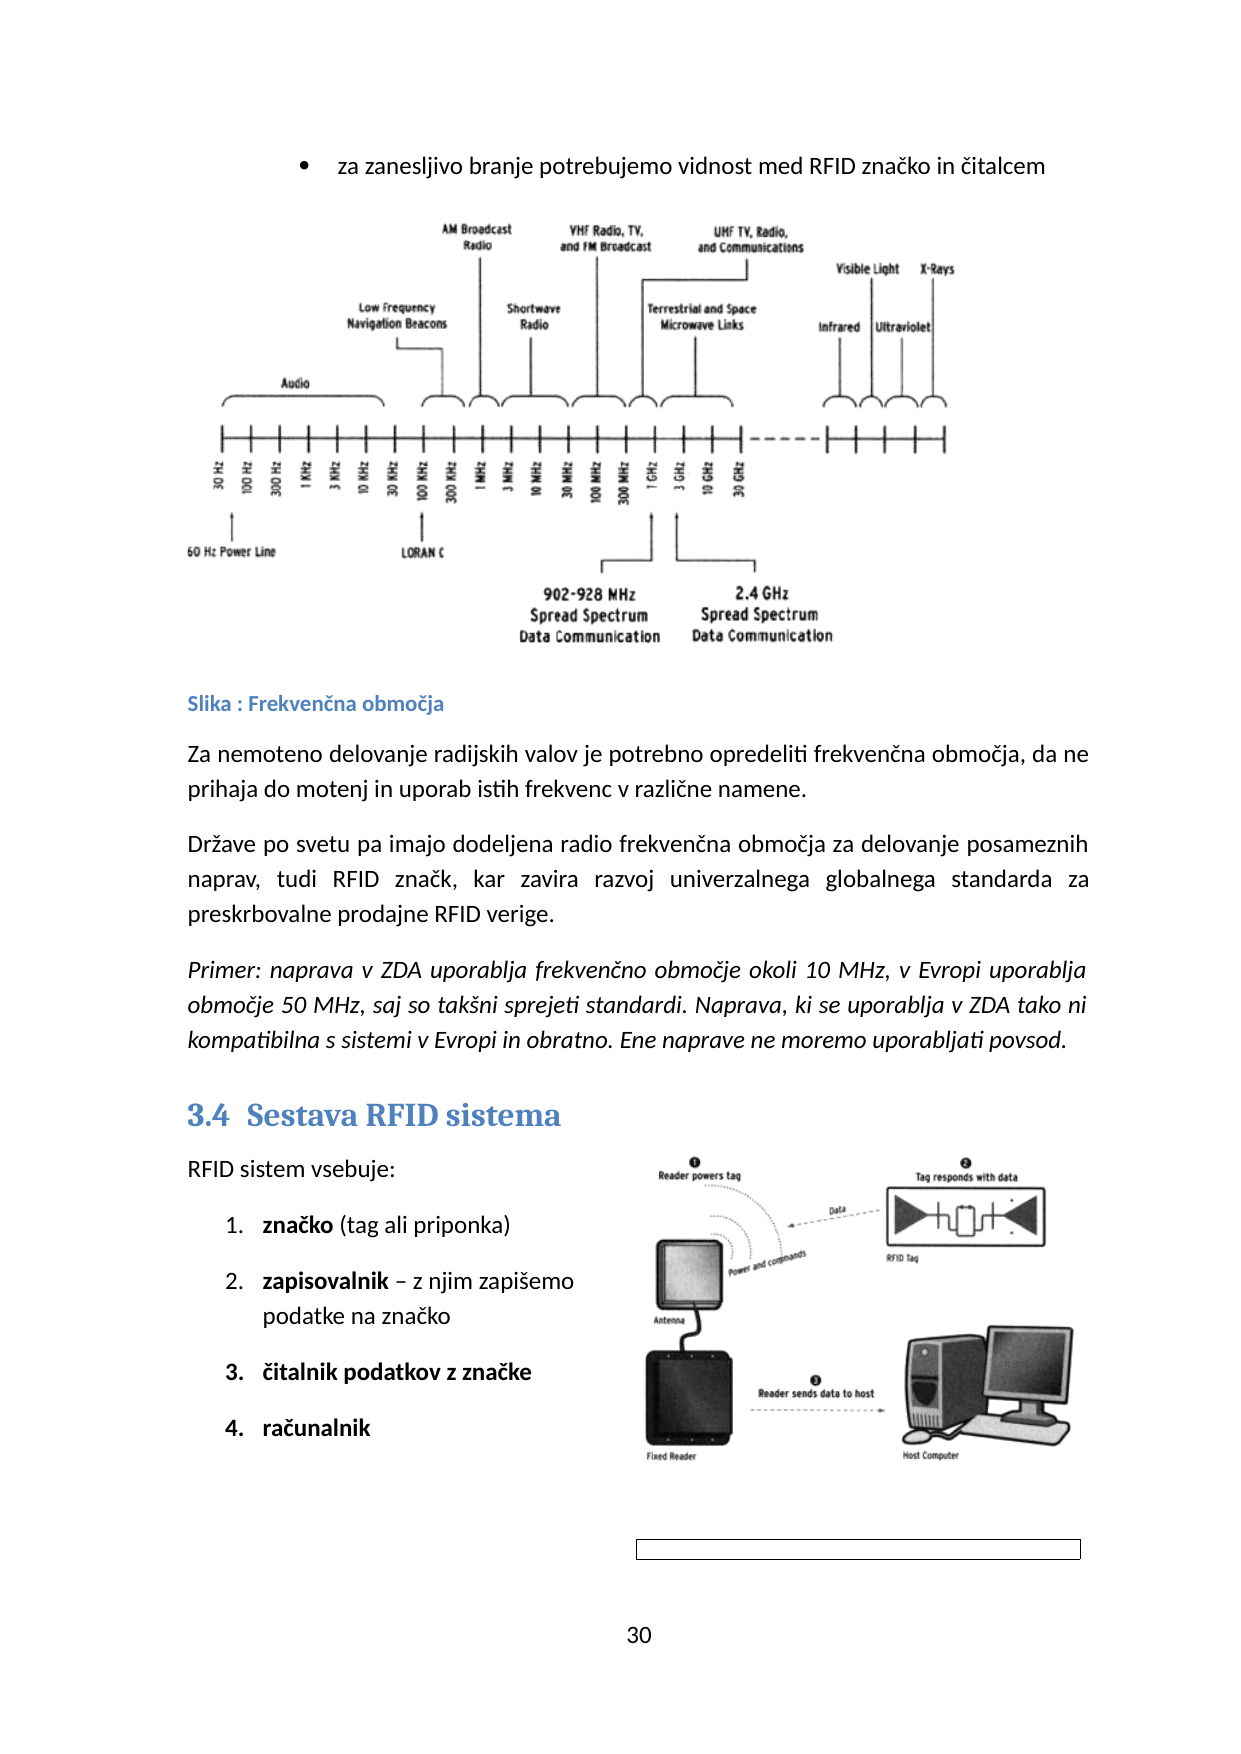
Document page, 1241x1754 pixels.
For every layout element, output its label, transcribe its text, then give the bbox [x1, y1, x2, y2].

text Primer: naprava v ZDA uporablja frekvenčno območje okoli 10 MHz, v Evropi uporablja območje 50 MHz, saj so takšni sprejeti standardi. Naprava, ki se uporablja v ZDA tako ni kompatibilna s sistemi v Evropi in obratno. Ene naprave ne moremo uporabljati povsod. [187, 954, 1090, 1055]
list čitalnik podatkov z značke [225, 1356, 635, 1386]
text Za nemoteno delovanje radijskih valov je potrebno opredeliti frekvenčna območja, da ne prihaja do motenj in uporab istih frekvenc v različne namene. [187, 738, 1090, 803]
subtitle Sestava RFID sistema [187, 1097, 1090, 1135]
picture [187, 205, 957, 664]
text RFID sistem vsebuje: [187, 1153, 1090, 1184]
text Države po svetu pa imajo dodeljena radio frekvenčna območja za delovanje posameznih naprav, tudi RFID značk, kar zavira razvoj univerzalnega globalnega standarda za preskrbovalne prodajne RFID verige. [187, 828, 1090, 929]
list za zanesljivo branje potrebujemo vidnost med RFID značko in čitalcem [300, 150, 1090, 181]
list [1080, 1412, 1090, 1442]
picture [635, 1155, 1080, 1470]
list zapisovalnik – z njim zapišemo podatke na značko [225, 1265, 635, 1331]
list računalnik [225, 1412, 635, 1442]
text Slika : Frekvenčna območja [187, 689, 1090, 717]
list značko (tag ali priponka) [225, 1209, 635, 1240]
